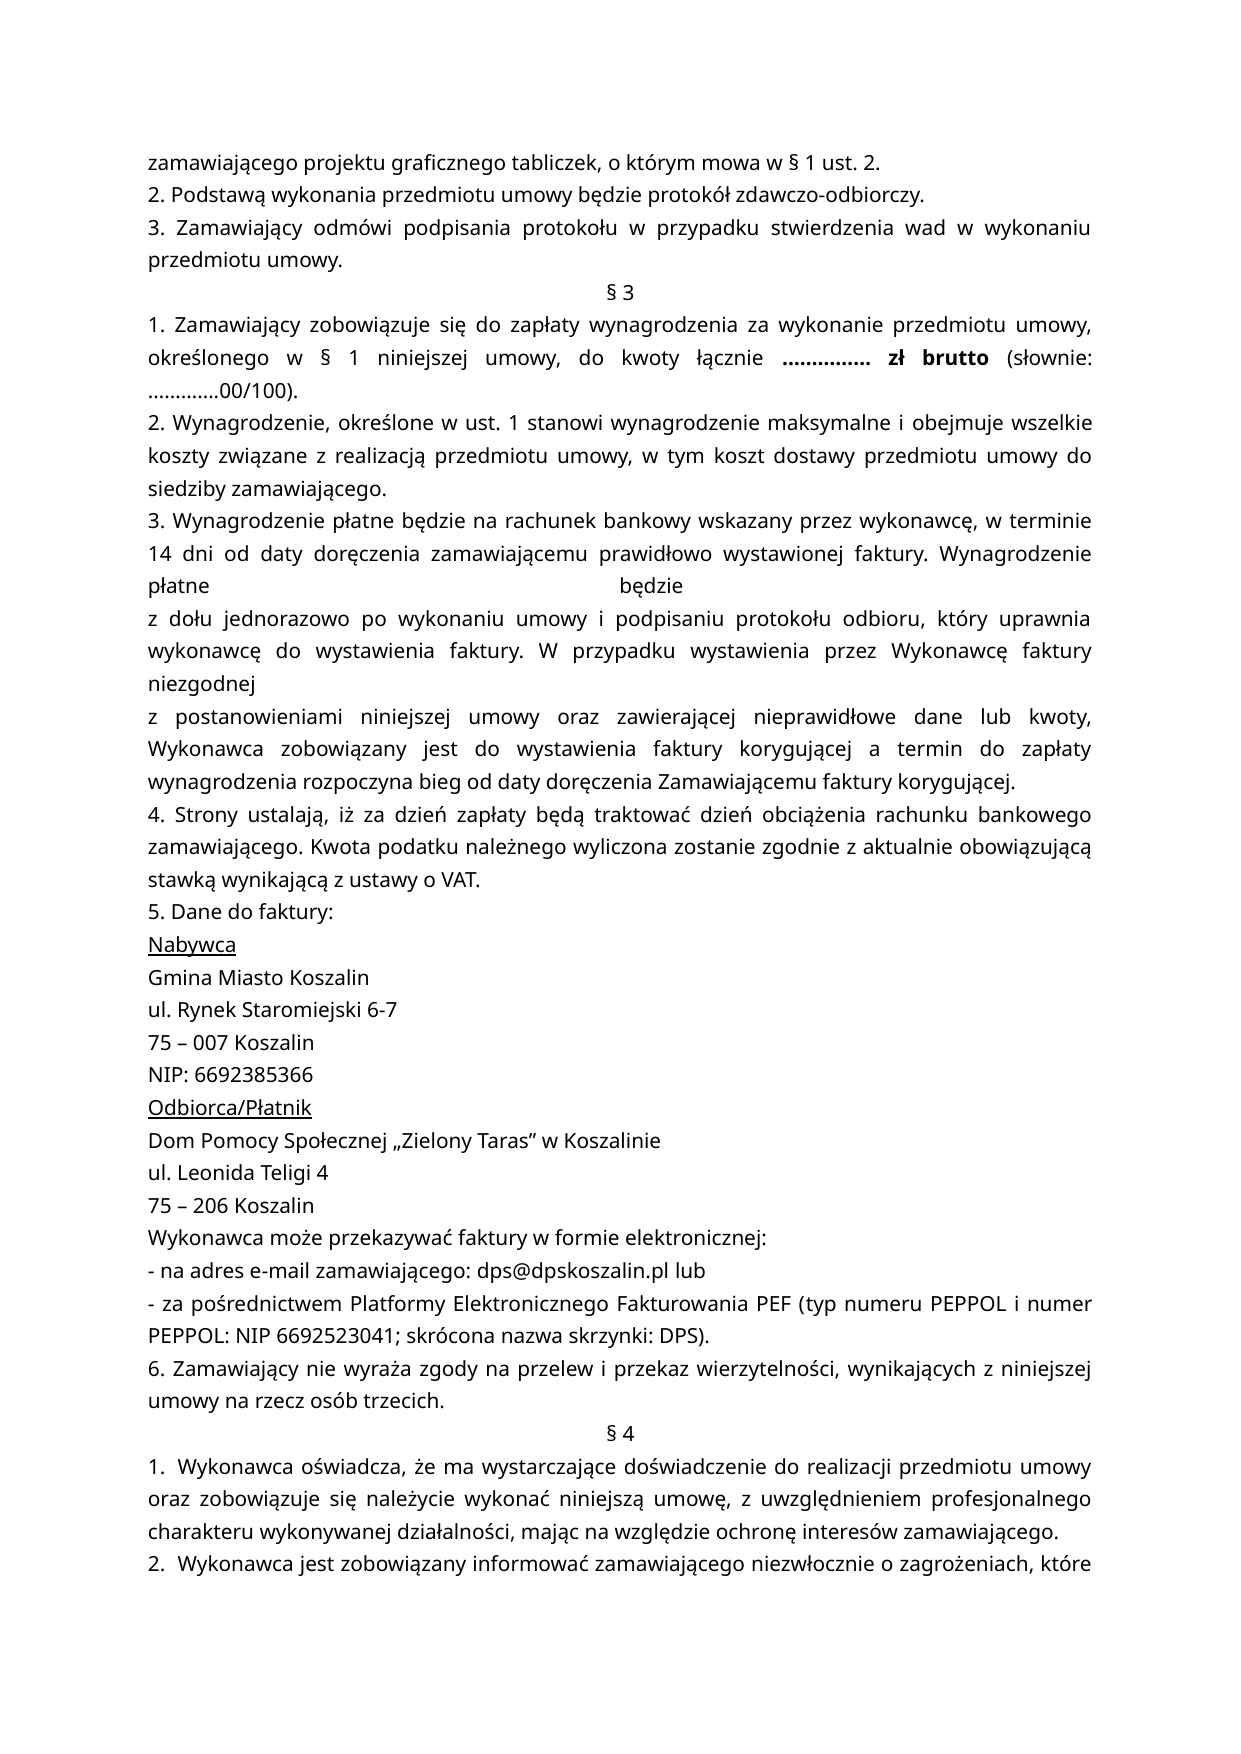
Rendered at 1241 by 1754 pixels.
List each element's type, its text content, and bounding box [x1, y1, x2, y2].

text - na adres e-mail zamawiającego: dps@dpskoszalin.pl lub [148, 1256, 1093, 1284]
text Wykonawca może przekazywać faktury w formie elektronicznej: [148, 1223, 1093, 1252]
text § 4 [148, 1419, 1093, 1448]
text zamawiającego projektu graficznego tabliczek, o którym mowa w § 1 ust. 2. [148, 148, 1093, 176]
list Wykonawca jest zobowiązany informować zamawiającego niezwłocznie o zagrożeniach, które [148, 1549, 1093, 1578]
list Wykonawca oświadcza, że ma wystarczające doświadczenie do realizacji przedmiotu umowy oraz zobowiązuje się należycie wykonać niniejszą umowę, z uwzględnieniem profesjonalnego charakteru wykonywanej działalności, mając na względzie ochronę interesów zamawiającego. [148, 1452, 1093, 1545]
text 3. Zamawiający odmówi podpisania protokołu w przypadku stwierdzenia wad w wykonaniu przedmiotu umowy. [148, 213, 1093, 274]
text - za pośrednictwem Platformy Elektronicznego Fakturowania PEF (typ numeru PEPPOL i numer PEPPOL: NIP 6692523041; skrócona nazwa skrzynki: DPS). [148, 1289, 1093, 1350]
text 2. Podstawą wykonania przedmiotu umowy będzie protokół zdawczo-odbiorczy. [148, 180, 1093, 209]
text Nabywca [148, 930, 1093, 958]
text 3. Wynagrodzenie płatne będzie na rachunek bankowy wskazany przez wykonawcę, w terminie 14 dni od daty doręczenia zamawiającemu prawidłowo wystawionej faktury. Wynagrodzenie płatne będzie z dołu jednorazowo po wykonaniu umowy i podpisaniu protokołu odbioru, który uprawnia wykonawcę do wystawienia faktury. W przypadku wystawienia przez Wykonawcę faktury niezgodnej z postanowieniami niniejszej umowy oraz zawierającej nieprawidłowe dane lub kwoty, Wykonawca zobowiązany jest do wystawienia faktury korygującej a termin do zapłaty wynagrodzenia rozpoczyna bieg od daty doręczenia Zamawiającemu faktury korygującej. [148, 506, 1093, 796]
text § 3 [148, 278, 1093, 306]
text Odbiorca/Płatnik [148, 1093, 1093, 1122]
text 75 – 206 Koszalin [148, 1191, 1093, 1219]
text ul. Leonida Teligi 4 [148, 1158, 1093, 1187]
text 5. Dane do faktury: [148, 897, 1093, 926]
text NIP: 6692385366 [148, 1061, 1093, 1089]
text 4. Strony ustalają, iż za dzień zapłaty będą traktować dzień obciążenia rachunku bankowego zamawiającego. Kwota podatku należnego wyliczona zostanie zgodnie z aktualnie obowiązującą stawką wynikającą z ustawy o VAT. [148, 800, 1093, 893]
text ul. Rynek Staromiejski 6-7 [148, 995, 1093, 1024]
text 75 – 007 Koszalin [148, 1028, 1093, 1056]
text 2. Wynagrodzenie, określone w ust. 1 stanowi wynagrodzenie maksymalne i obejmuje wszelkie koszty związane z realizacją przedmiotu umowy, w tym koszt dostawy przedmiotu umowy do siedziby zamawiającego. [148, 408, 1093, 502]
text 1. Zamawiający zobowiązuje się do zapłaty wynagrodzenia za wykonanie przedmiotu umowy, określonego w § 1 niniejszej umowy, do kwoty łącznie …………… zł brutto (słownie: ………….00/100). [148, 311, 1093, 404]
text Dom Pomocy Społecznej „Zielony Taras” w Koszalinie [148, 1126, 1093, 1154]
text 6. Zamawiający nie wyraża zgody na przelew i przekaz wierzytelności, wynikających z niniejszej umowy na rzecz osób trzecich. [148, 1354, 1093, 1415]
text Gmina Miasto Koszalin [148, 963, 1093, 991]
